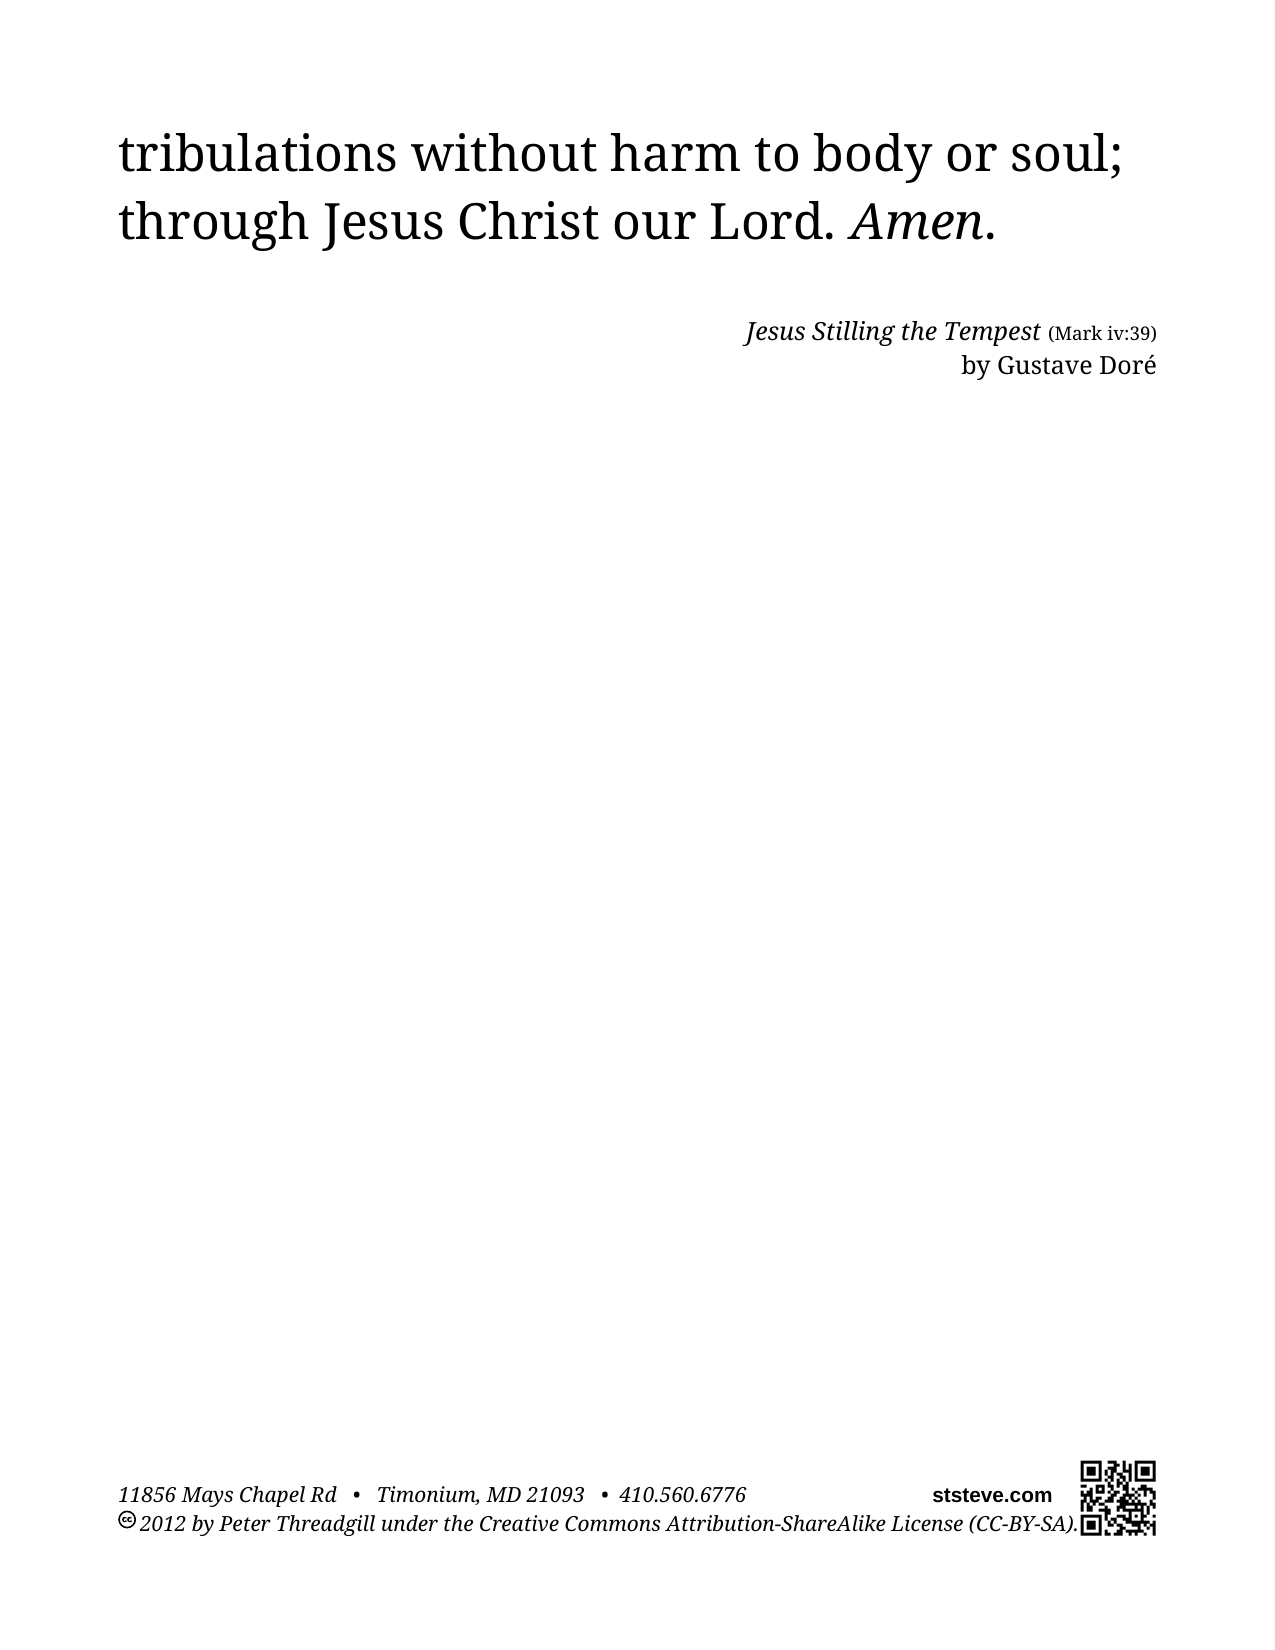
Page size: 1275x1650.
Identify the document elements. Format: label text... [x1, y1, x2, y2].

text Jesus Stilling the Tempest (Mark iv:39) by Gustave Doré [118, 279, 1157, 382]
picture [1078, 1458, 1159, 1539]
text tribulations without harm to body or soul; through Jesus Christ our Lord. Amen. [118, 118, 1157, 254]
